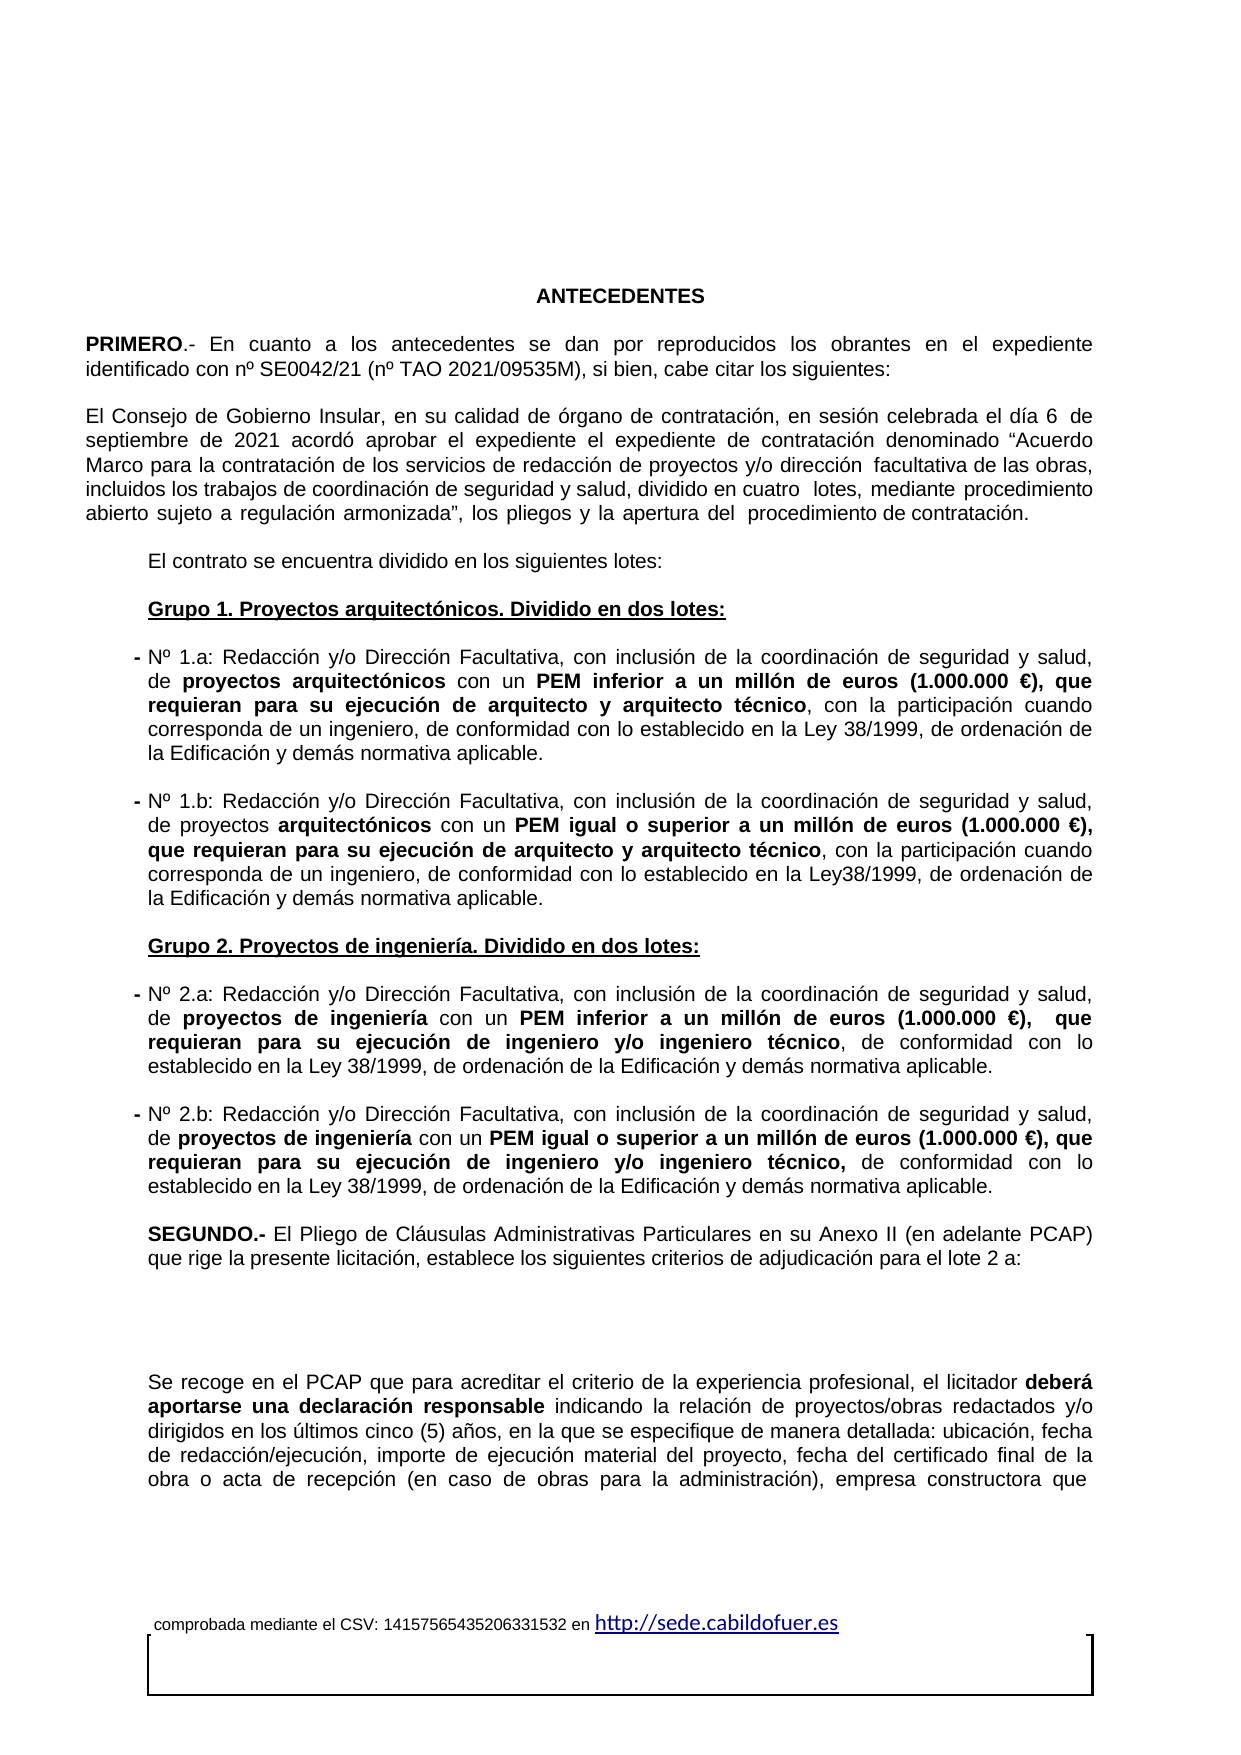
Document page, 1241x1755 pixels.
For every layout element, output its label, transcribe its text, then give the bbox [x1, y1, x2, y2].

text El contrato se encuentra dividido en los siguientes lotes: [148, 549, 1107, 573]
subtitle Grupo 1. Proyectos arquitectónicos. Dividido en dos lotes: [148, 597, 1107, 621]
text El Consejo de Gobierno Insular, en su calidad de órgano de contratación, en sesión celebrada el día 6 de septiembre de 2021 acordó aprobar el expediente el expediente de contratación denominado “Acuerdo Marco para la contratación de los servicios de redacción de proyectos y/o dirección facultativa de las obras, incluidos los trabajos de coordinación de seguridad y salud, dividido en cuatro lotes, mediante procedimiento abierto sujeto a regulación armonizada”, los pliegos y la apertura del procedimiento de contratación. [85, 404, 1093, 525]
list Nº 1.a: Redacción y/o Dirección Facultativa, con inclusión de la coordinación de seguridad y salud, de proyectos arquitectónicos con un PEM inferior a un millón de euros (1.000.000 €), que requieran para su ejecución de arquitecto y arquitecto técnico, con la participación cuando corresponda de un ingeniero, de conformidad con lo establecido en la Ley 38/1999, de ordenación de la Edificación y demás normativa aplicable. [133, 644, 1093, 765]
list Nº 1.b: Redacción y/o Dirección Facultativa, con inclusión de la coordinación de seguridad y salud, de proyectos arquitectónicos con un PEM igual o superior a un millón de euros (1.000.000 €), que requieran para su ejecución de arquitecto y arquitecto técnico, con la participación cuando corresponda de un ingeniero, de conformidad con lo establecido en la Ley38/1999, de ordenación de la Edificación y demás normativa aplicable. [133, 789, 1093, 910]
subtitle ANTECEDENTES [466, 284, 774, 308]
list Nº 2.a: Redacción y/o Dirección Facultativa, con inclusión de la coordinación de seguridad y salud, de proyectos de ingeniería con un PEM inferior a un millón de euros (1.000.000 €), que requieran para su ejecución de ingeniero y/o ingeniero técnico, de conformidad con lo establecido en la Ley 38/1999, de ordenación de la Edificación y demás normativa aplicable. [133, 981, 1093, 1078]
text SEGUNDO.- El Pliego de Cláusulas Administrativas Particulares en su Anexo II (en adelante PCAP) que rige la presente licitación, establece los siguientes criterios de adjudicación para el lote 2 a: [148, 1222, 1093, 1270]
text PRIMERO.- En cuanto a los antecedentes se dan por reproducidos los obrantes en el expediente identificado con nº SE0042/21 (nº TAO 2021/09535M), si bien, cabe citar los siguientes: [85, 332, 1093, 380]
list Nº 2.b: Redacción y/o Dirección Facultativa, con inclusión de la coordinación de seguridad y salud, de proyectos de ingeniería con un PEM igual o superior a un millón de euros (1.000.000 €), que requieran para su ejecución de ingeniero y/o ingeniero técnico, de conformidad con lo establecido en la Ley 38/1999, de ordenación de la Edificación y demás normativa aplicable. [133, 1102, 1093, 1198]
subtitle Grupo 2. Proyectos de ingeniería. Dividido en dos lotes: [148, 934, 1107, 958]
text Se recoge en el PCAP que para acreditar el criterio de la experiencia profesional, el licitador deberá aportarse una declaración responsable indicando la relación de proyectos/obras redactados y/o dirigidos en los últimos cinco (5) años, en la que se especifique de manera detallada: ubicación, fecha de redacción/ejecución, importe de ejecución material del proyecto, fecha del certificado final de la obra o acta de recepción (en caso de obras para la administración), empresa constructora que [148, 1370, 1093, 1491]
